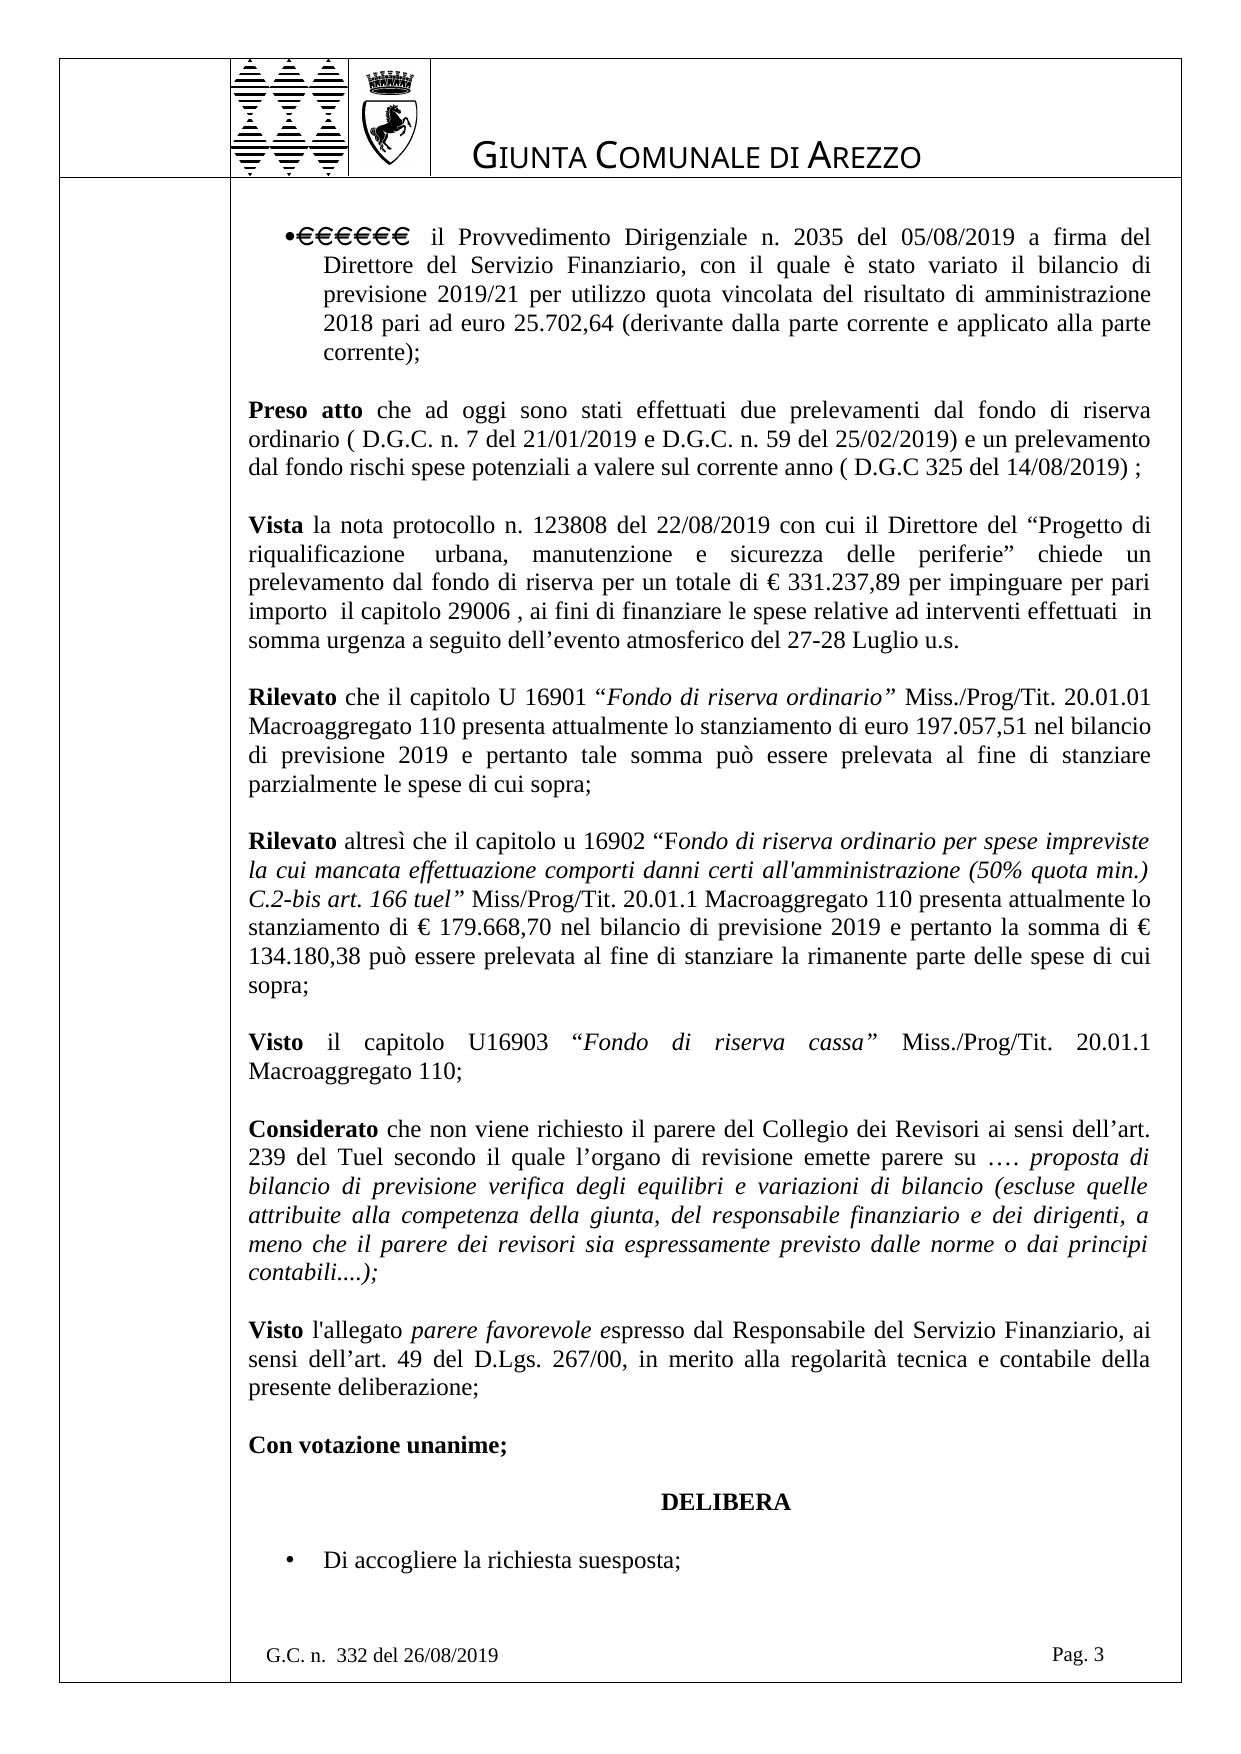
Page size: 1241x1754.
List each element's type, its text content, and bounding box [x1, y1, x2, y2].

list Di accogliere la richiesta suesposta; [286, 1545, 1152, 1574]
text · il Provvedimento Dirigenziale n. 2035 del 05/08/2019 a firma del Direttore del Servizio Finanziario, con il quale è stato variato il bilancio di previsione 2019/21 per utilizzo quota vincolata del risultato di amministrazione 2018 pari ad euro 25.702,64 (derivante dalla parte corrente e applicato alla parte corrente); [286, 222, 1152, 365]
text Rilevato altresì che il capitolo u 16902 “Fondo di riserva ordinario per spese impreviste la cui mancata effettuazione comporti danni certi all'amministrazione (50% quota min.) C.2-bis art. 166 tuel” Miss/Prog/Tit. 20.01.1 Macroaggregato 110 presenta attualmente lo stanziamento di € 179.668,70 nel bilancio di previsione 2019 e pertanto la somma di € 134.180,38 può essere prelevata al fine di stanziare la rimanente parte delle spese di cui sopra; [248, 826, 1152, 999]
text Rilevato che il capitolo U 16901 “Fondo di riserva ordinario” Miss./Prog/Tit. 20.01.01 Macroaggregato 110 presenta attualmente lo stanziamento di euro 197.057,51 nel bilancio di previsione 2019 e pertanto tale somma può essere prelevata al fine di stanziare parzialmente le spese di cui sopra; [248, 682, 1152, 797]
text Vista la nota protocollo n. 123808 del 22/08/2019 con cui il Direttore del “Progetto di riqualificazione urbana, manutenzione e sicurezza delle periferie” chiede un prelevamento dal fondo di riserva per un totale di € 331.237,89 per impinguare per pari importo il capitolo 29006 , ai fini di finanziare le spese relative ad interventi effettuati in somma urgenza a seguito dell’evento atmosferico del 27-28 Luglio u.s. [248, 510, 1152, 654]
text Visto l'allegato parere favorevole espresso dal Responsabile del Servizio Finanziario, ai sensi dell’art. 49 del D.Lgs. 267/00, in merito alla regolarità tecnica e contabile della presente deliberazione; [248, 1315, 1152, 1401]
text Visto il capitolo U16903 “Fondo di riserva cassa” Miss./Prog/Tit. 20.01.1 Macroaggregato 110; [248, 1027, 1152, 1085]
text Preso atto che ad oggi sono stati effettuati due prelevamenti dal fondo di riserva ordinario ( D.G.C. n. 7 del 21/01/2019 e D.G.C. n. 59 del 25/02/2019) e un prelevamento dal fondo rischi spese potenziali a valere sul corrente anno ( D.G.C 325 del 14/08/2019) ; [248, 395, 1152, 481]
text DELIBERA [286, 1487, 1152, 1516]
picture [361, 70, 418, 165]
text Con votazione unanime; [248, 1430, 1152, 1459]
text Considerato che non viene richiesto il parere del Collegio dei Revisori ai sensi dell’art. 239 del Tuel secondo il quale l’organo di revisione emette parere su …. proposta di bilancio di previsione verifica degli equilibri e variazioni di bilancio (escluse quelle attribuite alla competenza della giunta, del responsabile finanziario e dei dirigenti, a meno che il parere dei revisori sia espressamente previsto dalle norme o dai principi contabili....); [248, 1114, 1152, 1286]
